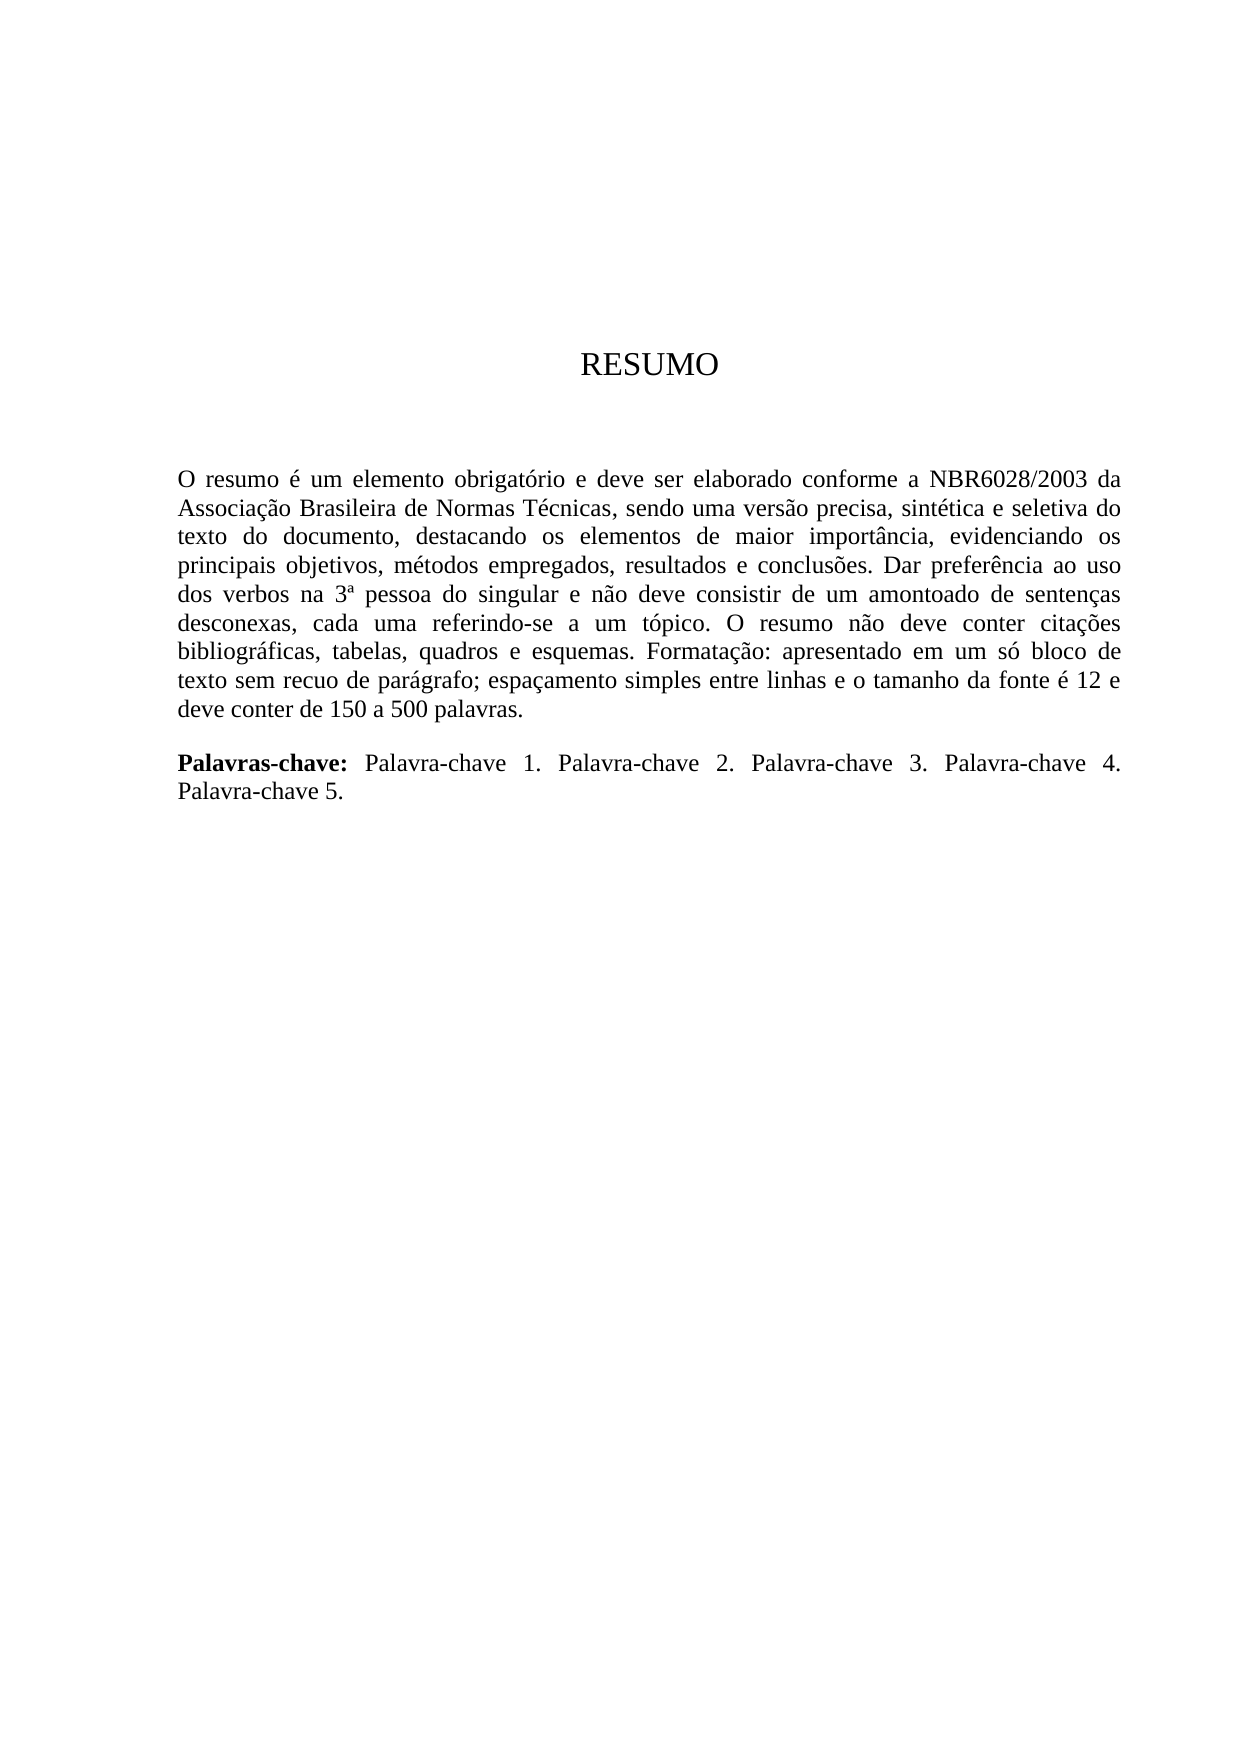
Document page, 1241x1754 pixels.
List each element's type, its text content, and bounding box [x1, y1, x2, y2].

text Palavras-chave: Palavra-chave 1. Palavra-chave 2. Palavra-chave 3. Palavra-chave 4. Palavra-chave 5. [177, 748, 1122, 805]
subtitle RESUMO [177, 344, 1122, 382]
text O resumo é um elemento obrigatório e deve ser elaborado conforme a NBR6028/2003 da Associação Brasileira de Normas Técnicas, sendo uma versão precisa, sintética e seletiva do texto do documento, destacando os elementos de maior importância, evidenciando os principais objetivos, métodos empregados, resultados e conclusões. Dar preferência ao uso dos verbos na 3ª pessoa do singular e não deve consistir de um amontoado de sentenças desconexas, cada uma referindo-se a um tópico. O resumo não deve conter citações bibliográficas, tabelas, quadros e esquemas. Formatação: apresentado em um só bloco de texto sem recuo de parágrafo; espaçamento simples entre linhas e o tamanho da fonte é 12 e deve conter de 150 a 500 palavras. [177, 464, 1122, 723]
